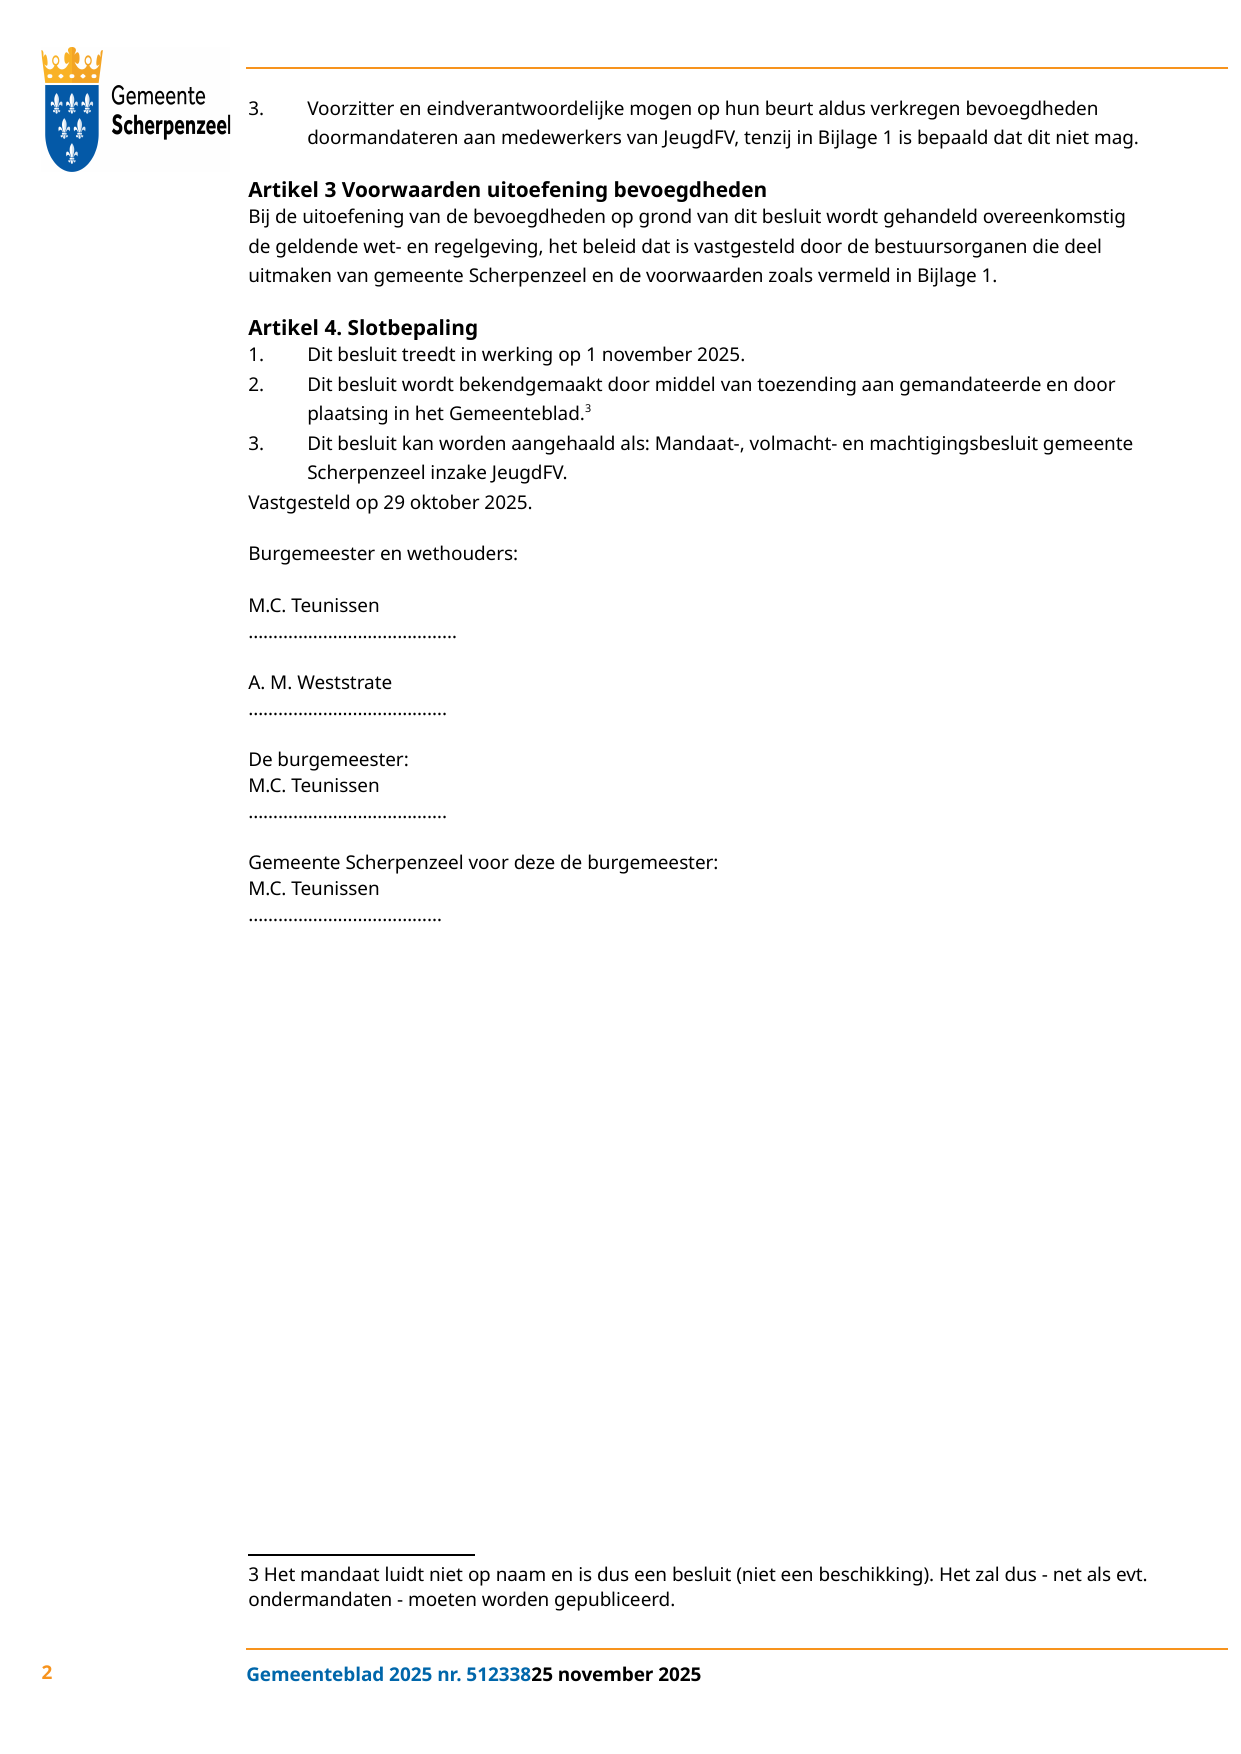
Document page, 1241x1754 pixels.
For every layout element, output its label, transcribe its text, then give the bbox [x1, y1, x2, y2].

text M.C. Teunissen [248, 592, 1152, 618]
text Vastgesteld op 29 oktober 2025. [248, 489, 1152, 515]
text …………………………………. [248, 695, 1152, 721]
text …………………………………… [248, 618, 1152, 643]
text Bij de uitoefening van de bevoegdheden op grond van dit besluit wordt gehandeld overeenkomstig de geldende wet- en regelgeving, het beleid dat is vastgesteld door de bestuursorganen die deel uitmaken van gemeente Scherpenzeel en de voorwaarden zoals vermeld in Bijlage 1. [248, 203, 1152, 288]
list Dit besluit wordt bekendgemaakt door middel van toezending aan gemandateerde en door plaatsing in het Gemeenteblad. [248, 371, 1152, 426]
text Artikel 4. Slotbepaling [248, 313, 1152, 341]
list Dit besluit treedt in werking op 1 november 2025. [248, 341, 1152, 367]
list Dit besluit kan worden aangehaald als: Mandaat-, volmacht- en machtigingsbesluit gemeente Scherpenzeel inzake JeugdFV. [248, 430, 1152, 485]
text M.C. Teunissen [248, 772, 1152, 798]
text ………………………………… [248, 901, 1152, 927]
list Het mandaat luidt niet op naam en is dus een besluit (niet een beschikking). Het zal dus - net als evt. ondermandaten - moeten worden gepubliceerd. [248, 1561, 1152, 1612]
picture [41, 47, 231, 172]
text A. M. Weststrate [248, 669, 1152, 695]
text M.C. Teunissen [248, 875, 1152, 901]
list Voorzitter en eindverantwoordelijke mogen op hun beurt aldus verkregen bevoegdheden doormandateren aan medewerkers van JeugdFV, tenzij in Bijlage 1 is bepaald dat dit niet mag. [248, 95, 1152, 150]
text Artikel 3 Voorwaarden uitoefening bevoegdheden [248, 175, 1152, 203]
text De burgemeester: [248, 746, 1152, 772]
text …………………………………. [248, 798, 1152, 824]
text Gemeente Scherpenzeel voor deze de burgemeester: [248, 849, 1152, 875]
text Burgemeester en wethouders: [248, 541, 1152, 566]
